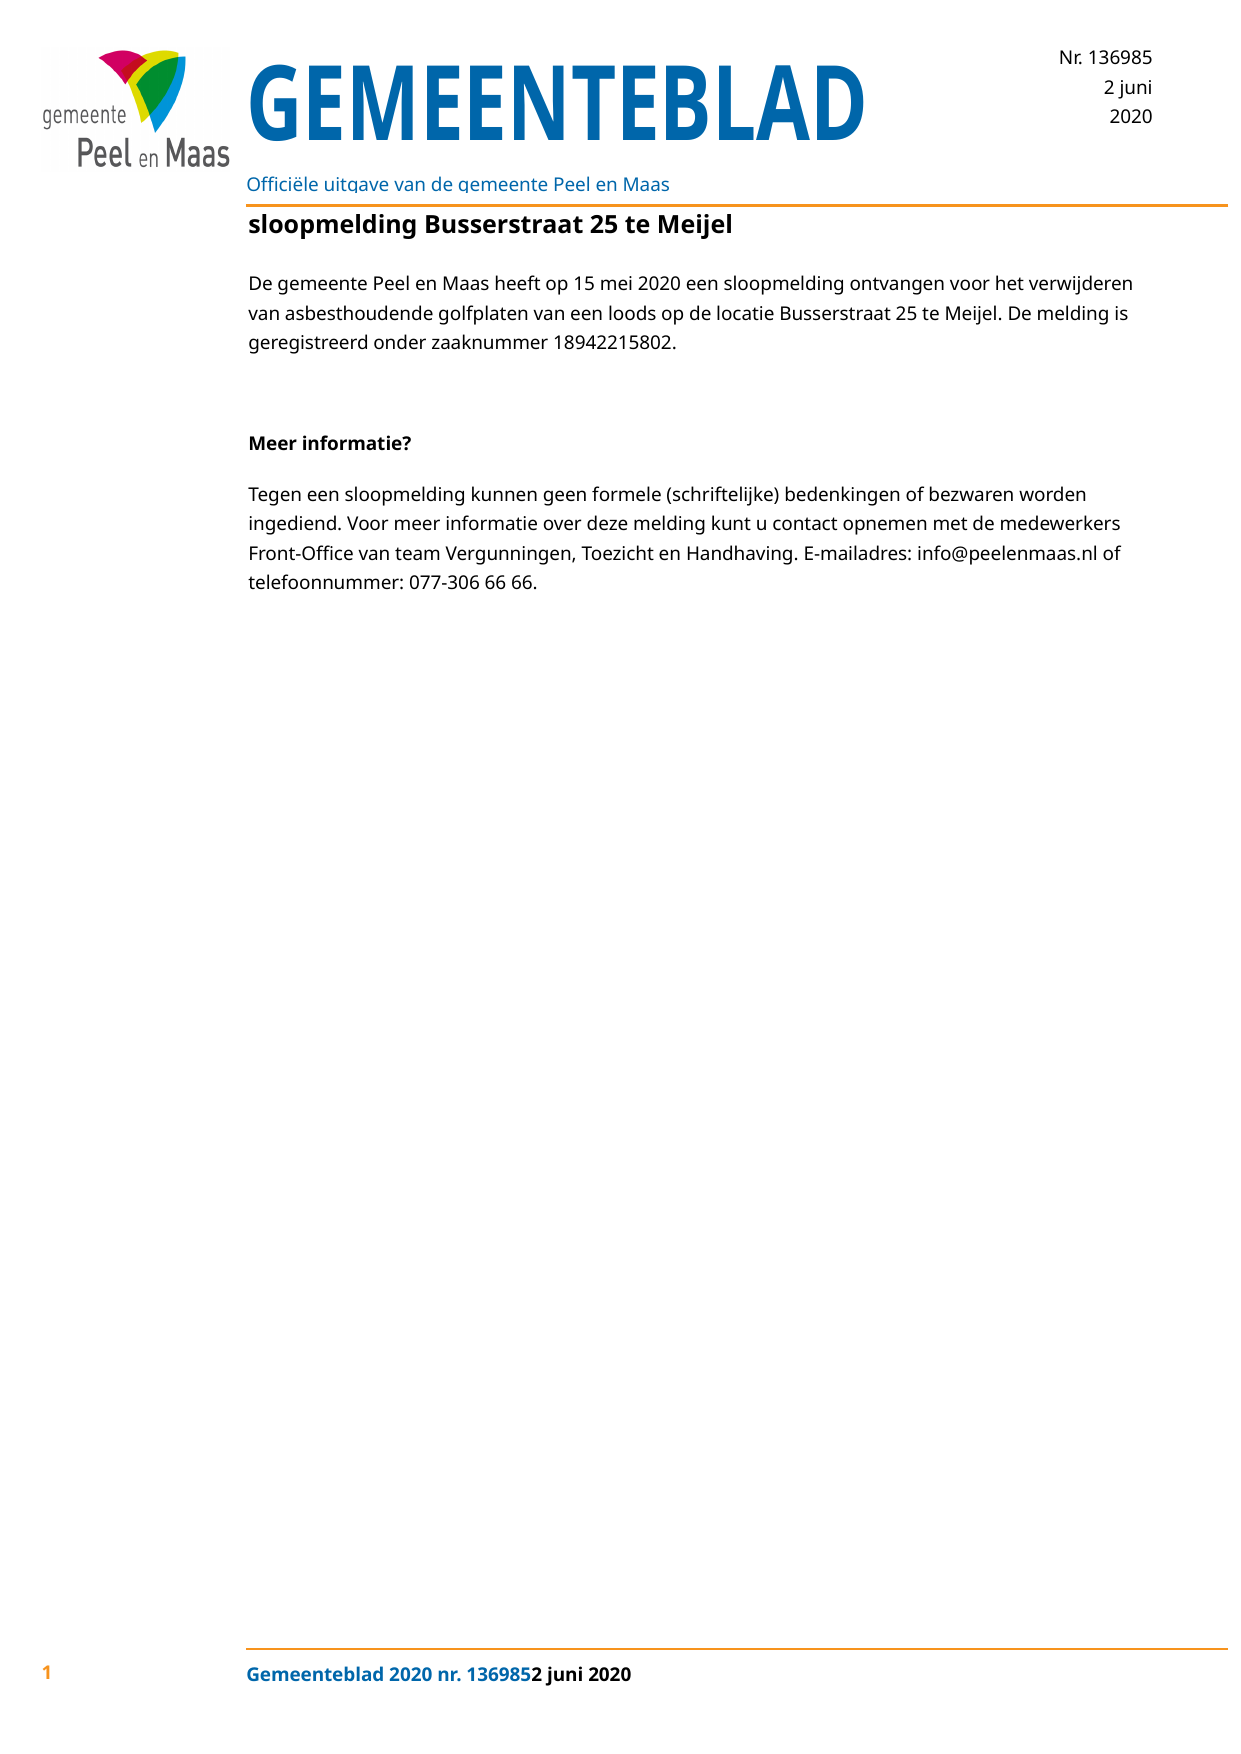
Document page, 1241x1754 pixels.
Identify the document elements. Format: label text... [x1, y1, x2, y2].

text De gemeente Peel en Maas heeft op 15 mei 2020 een sloopmelding ontvangen voor het verwijderen van asbesthoudende golfplaten van een loods op de locatie Busserstraat 25 te Meijel. De melding is geregistreerd onder zaaknummer 18942215802. [248, 270, 1152, 355]
text Meer informatie? [248, 430, 1152, 456]
text Tegen een sloopmelding kunnen geen formele (schriftelijke) bedenkingen of bezwaren worden ingediend. Voor meer informatie over deze melding kunt u contact opnemen met de medewerkers Front-Office van team Vergunningen, Toezicht en Handhaving. E-mailadres: info@peelenmaas.nl of telefoonnummer: 077-306 66 66. [248, 481, 1152, 595]
picture [41, 47, 231, 172]
text sloopmelding Busserstraat 25 te Meijel [248, 207, 1152, 241]
